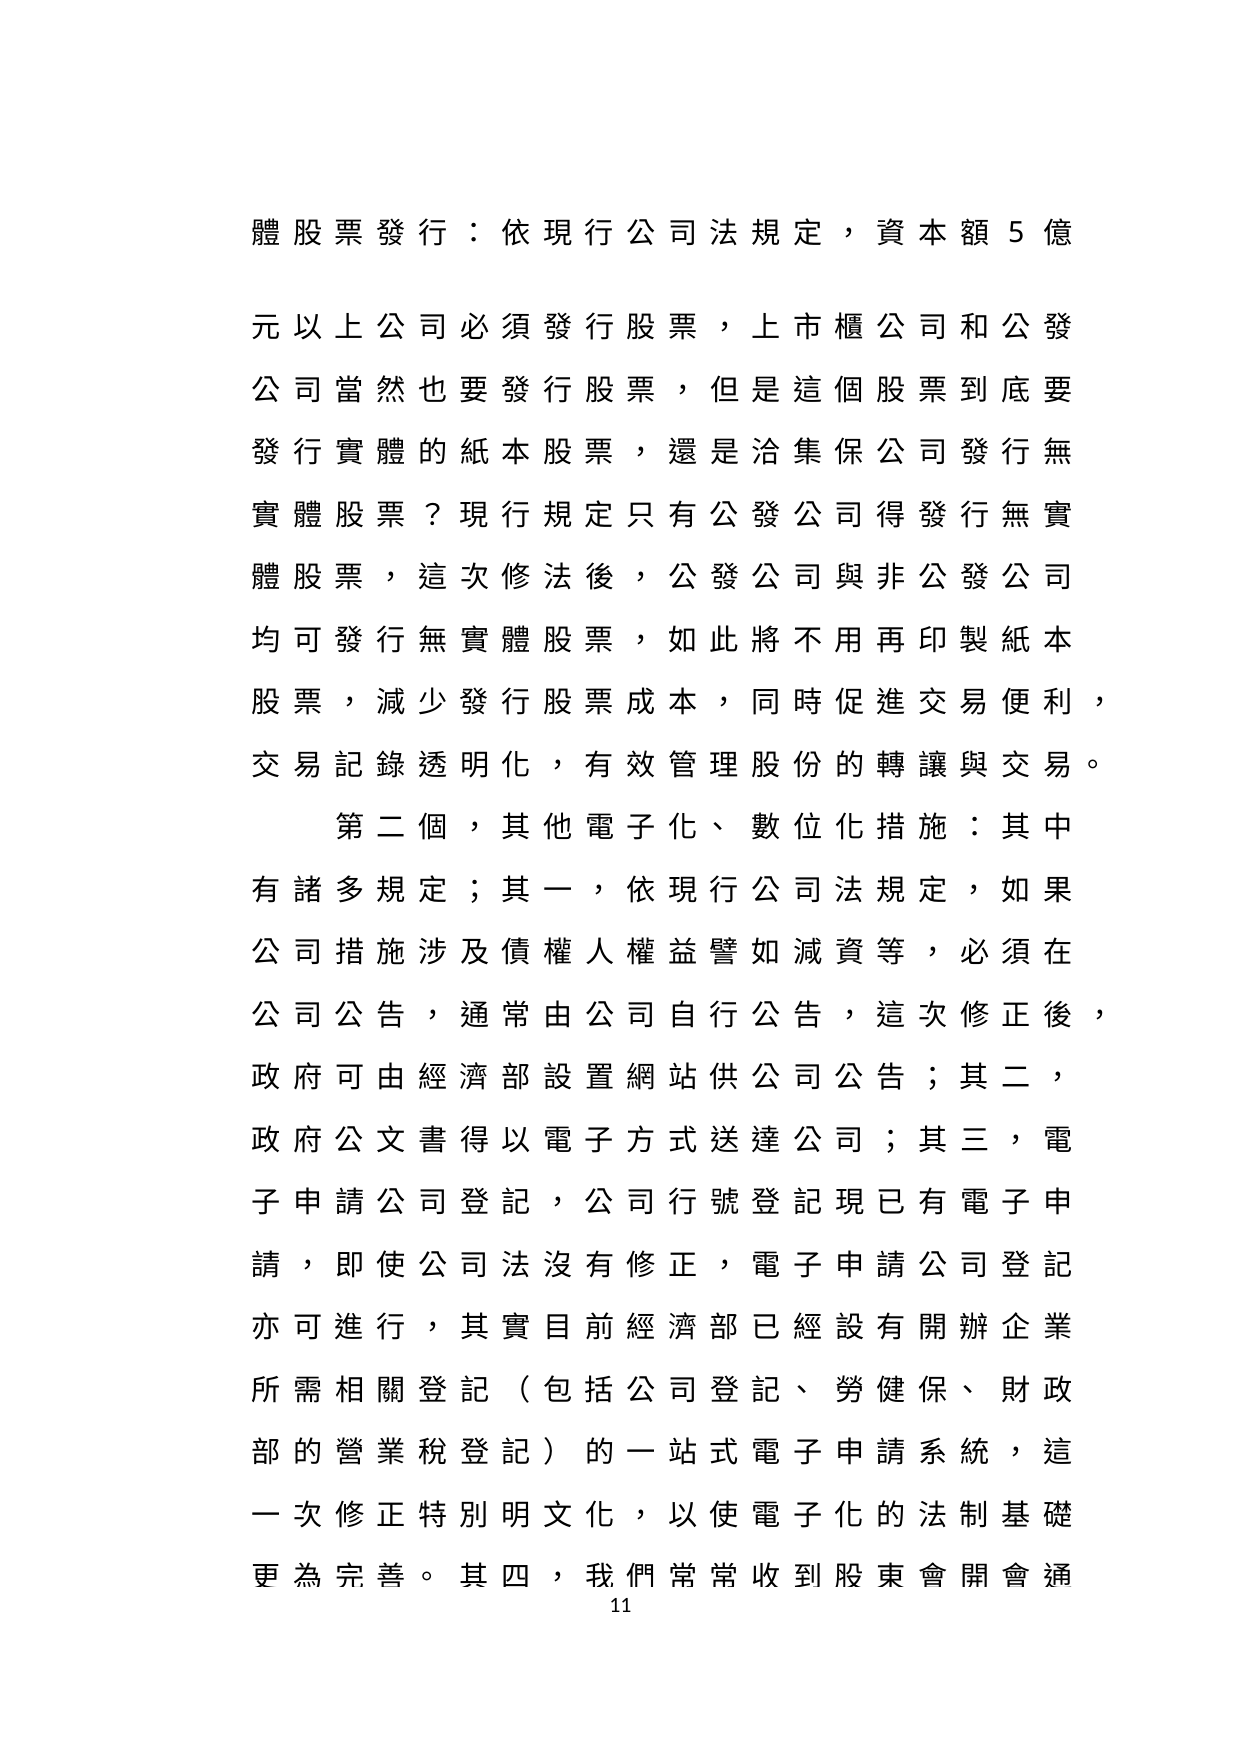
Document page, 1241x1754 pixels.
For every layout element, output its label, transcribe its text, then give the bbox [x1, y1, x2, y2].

text 在電子化國際化部分，第一個，擴大無實體股票發行：依現行公司法規定，資本額5億元以上公司必須發行股票，上市櫃公司和公發公司當然也要發行股票，但是這個股票到底要發行實體的紙本股票，還是洽集保公司發行無實體股票？現行規定只有公發公司得發行無實體股票，這次修法後，公發公司與非公發公司均可發行無實體股票，如此將不用再印製紙本股票，減少發行股票成本，同時促進交易便利，交易記錄透明化，有效管理股份的轉讓與交易。 [236, 158, 1078, 783]
text 第二個，其他電子化、數位化措施：其中有諸多規定；其一，依現行公司法規定，如果公司措施涉及債權人權益譬如減資等，必須在公司公告，通常由公司自行公告，這次修正後，政府可由經濟部設置網站供公司公告；其二，政府公文書得以電子方式送達公司；其三，電子申請公司登記，公司行號登記現已有電子申請，即使公司法沒有修正，電子申請公司登記亦可進行，其實目前經濟部已經設有開辦企業所需相關登記（包括公司登記、勞健保、財政部的營業稅登記）的一站式電子申請系統，這一次修正特別明文化，以使電子化的法制基礎更為完善。其四，我們常常收到股東會開會通知，是厚厚一本議事手冊，將來公司開股東會時，這些資料會揭露於觀測站或指定網站。其五，股東提案也可以用電子方式。其六，非公發公司得以視訊方式進行股東會。 [236, 783, 1078, 1587]
